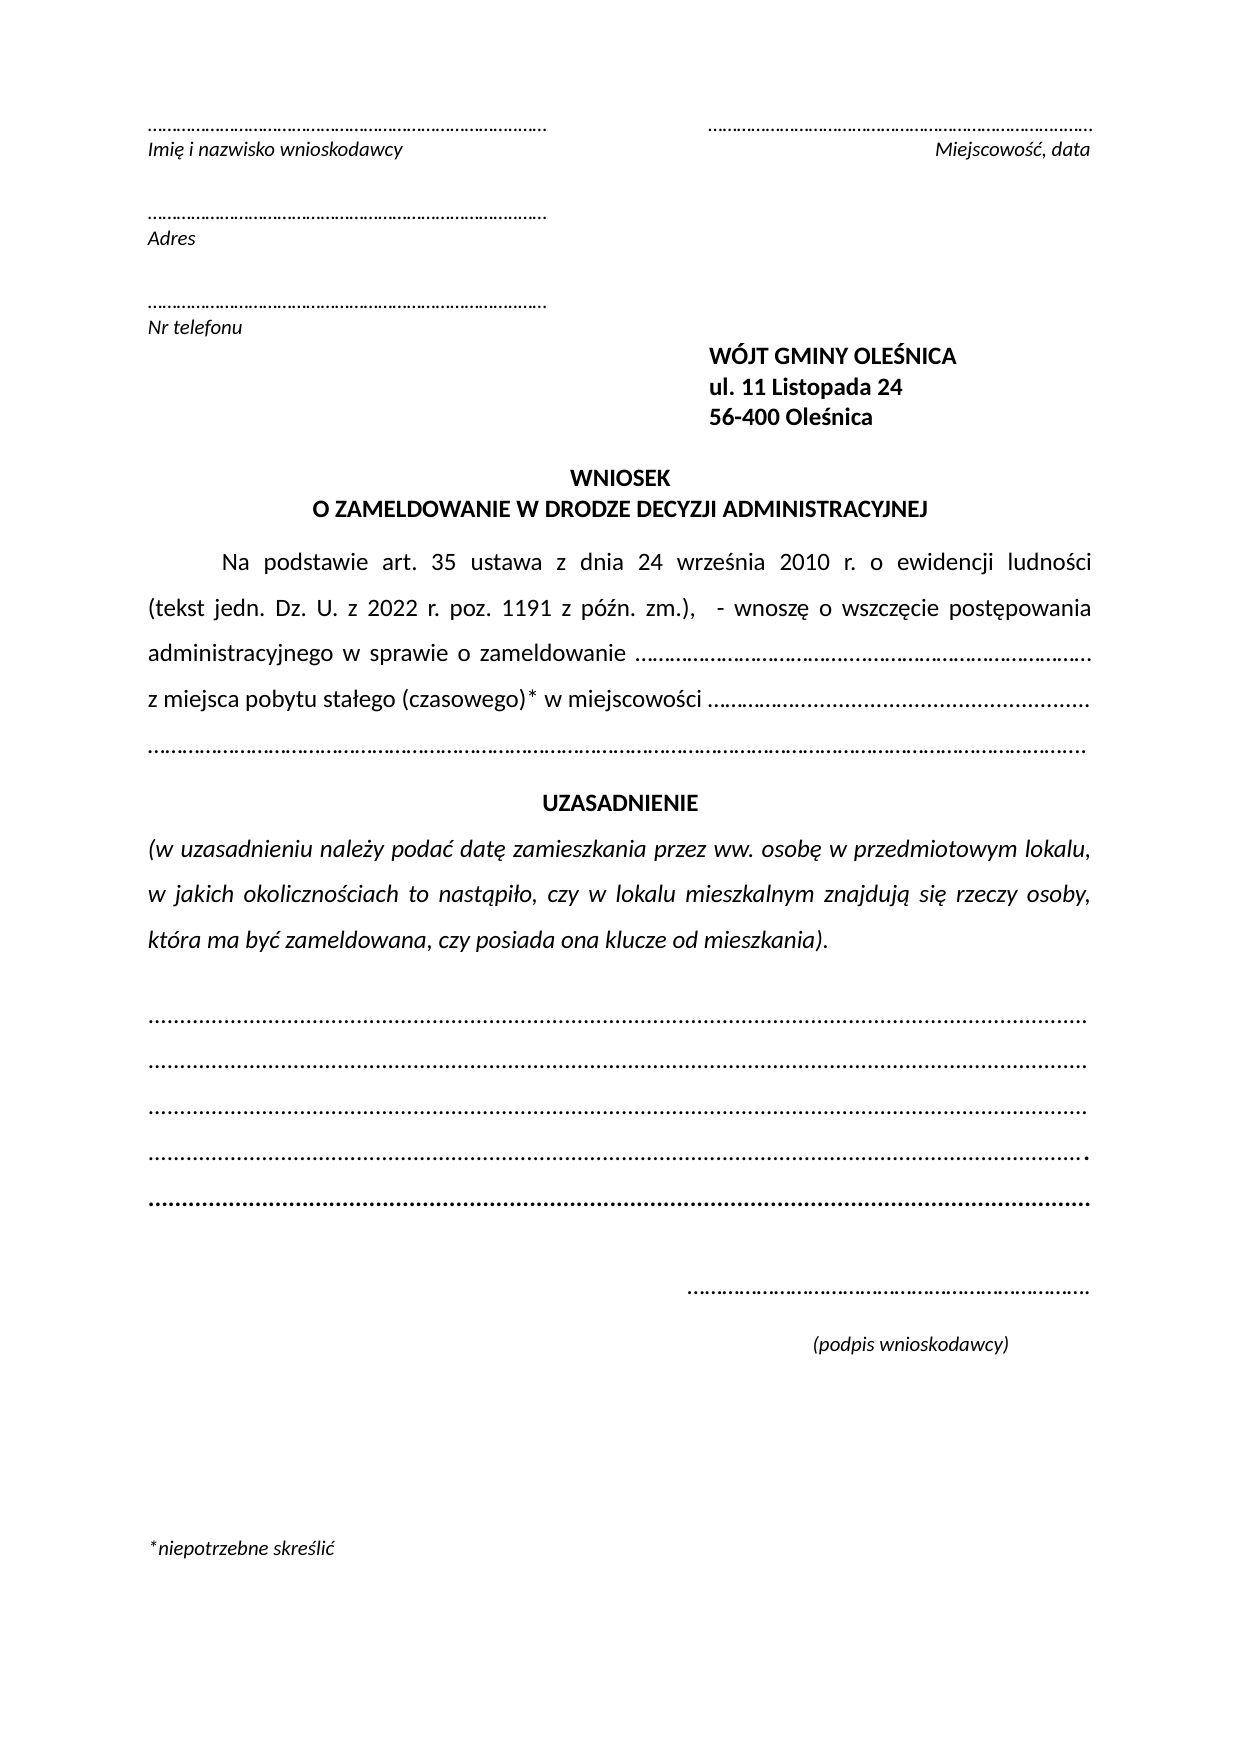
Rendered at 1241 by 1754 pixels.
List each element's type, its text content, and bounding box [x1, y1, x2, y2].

text O ZAMELDOWANIE W DRODZE DECYZJI ADMINISTRACYJNEJ [148, 493, 1092, 523]
table_cell [616, 313, 1104, 340]
table_cell [616, 162, 1104, 225]
text Na podstawie art. 35 ustawa z dnia 24 września 2010 r. o ewidencji ludności (tekst jedn. Dz. U. z 2022 r. poz. 1191 z późn. zm.), - wnoszę o wszczęcie postępowania administracyjnego w sprawie o zameldowanie ………………………………....………………………………… z miejsca pobytu stałego (czasowego)* w miejscowości ……………............................................... [148, 546, 1092, 714]
table_cell Miejscowość, data [616, 137, 1104, 162]
text *niepotrzebne skreślić [148, 1535, 1092, 1560]
text (w uzasadnieniu należy podać datę zamieszkania przez ww. osobę w przedmiotowym lokalu, w jakich okolicznościach to nastąpiło, czy w lokalu mieszkalnym znajdują się rzeczy osoby, która ma być zameldowana, czy posiada ona klucze od mieszkania). [148, 833, 1092, 955]
table_cell …………………………………………………………………..…… [136, 250, 616, 313]
text UZASADNIENIE [148, 787, 1092, 818]
table_cell Nr telefonu [136, 313, 616, 340]
table_cell …………………………………………………………………..…… [136, 162, 616, 225]
table_cell [616, 250, 1104, 313]
table_cell Adres [136, 225, 616, 250]
text (podpis wnioskodawcy) [738, 1332, 1092, 1357]
text .................................................................................................................................................................................................................................................................................................. [148, 1136, 1092, 1212]
text ..................................................................................................................................................... [148, 1090, 1092, 1121]
text 56-400 Oleśnica [709, 401, 1092, 432]
table_cell [616, 225, 1104, 250]
text WNIOSEK [148, 462, 1092, 493]
table_header …………………………………………………………………..…… [136, 74, 616, 137]
text WÓJT GMINY OLEŚNICA [709, 340, 1092, 371]
text ul. 11 Listopada 24 [709, 371, 1092, 401]
table_header ………………………………………………………………..…… [616, 74, 1104, 137]
table_cell Imię i nazwisko wnioskodawcy [136, 137, 616, 162]
text ……………………………………………………………. [148, 1271, 1092, 1301]
text .......................................................................................................................................................................................................................................................................................................... [148, 999, 1092, 1075]
text …………………………………………………………………………………………………………………………………………….... [148, 729, 1092, 759]
